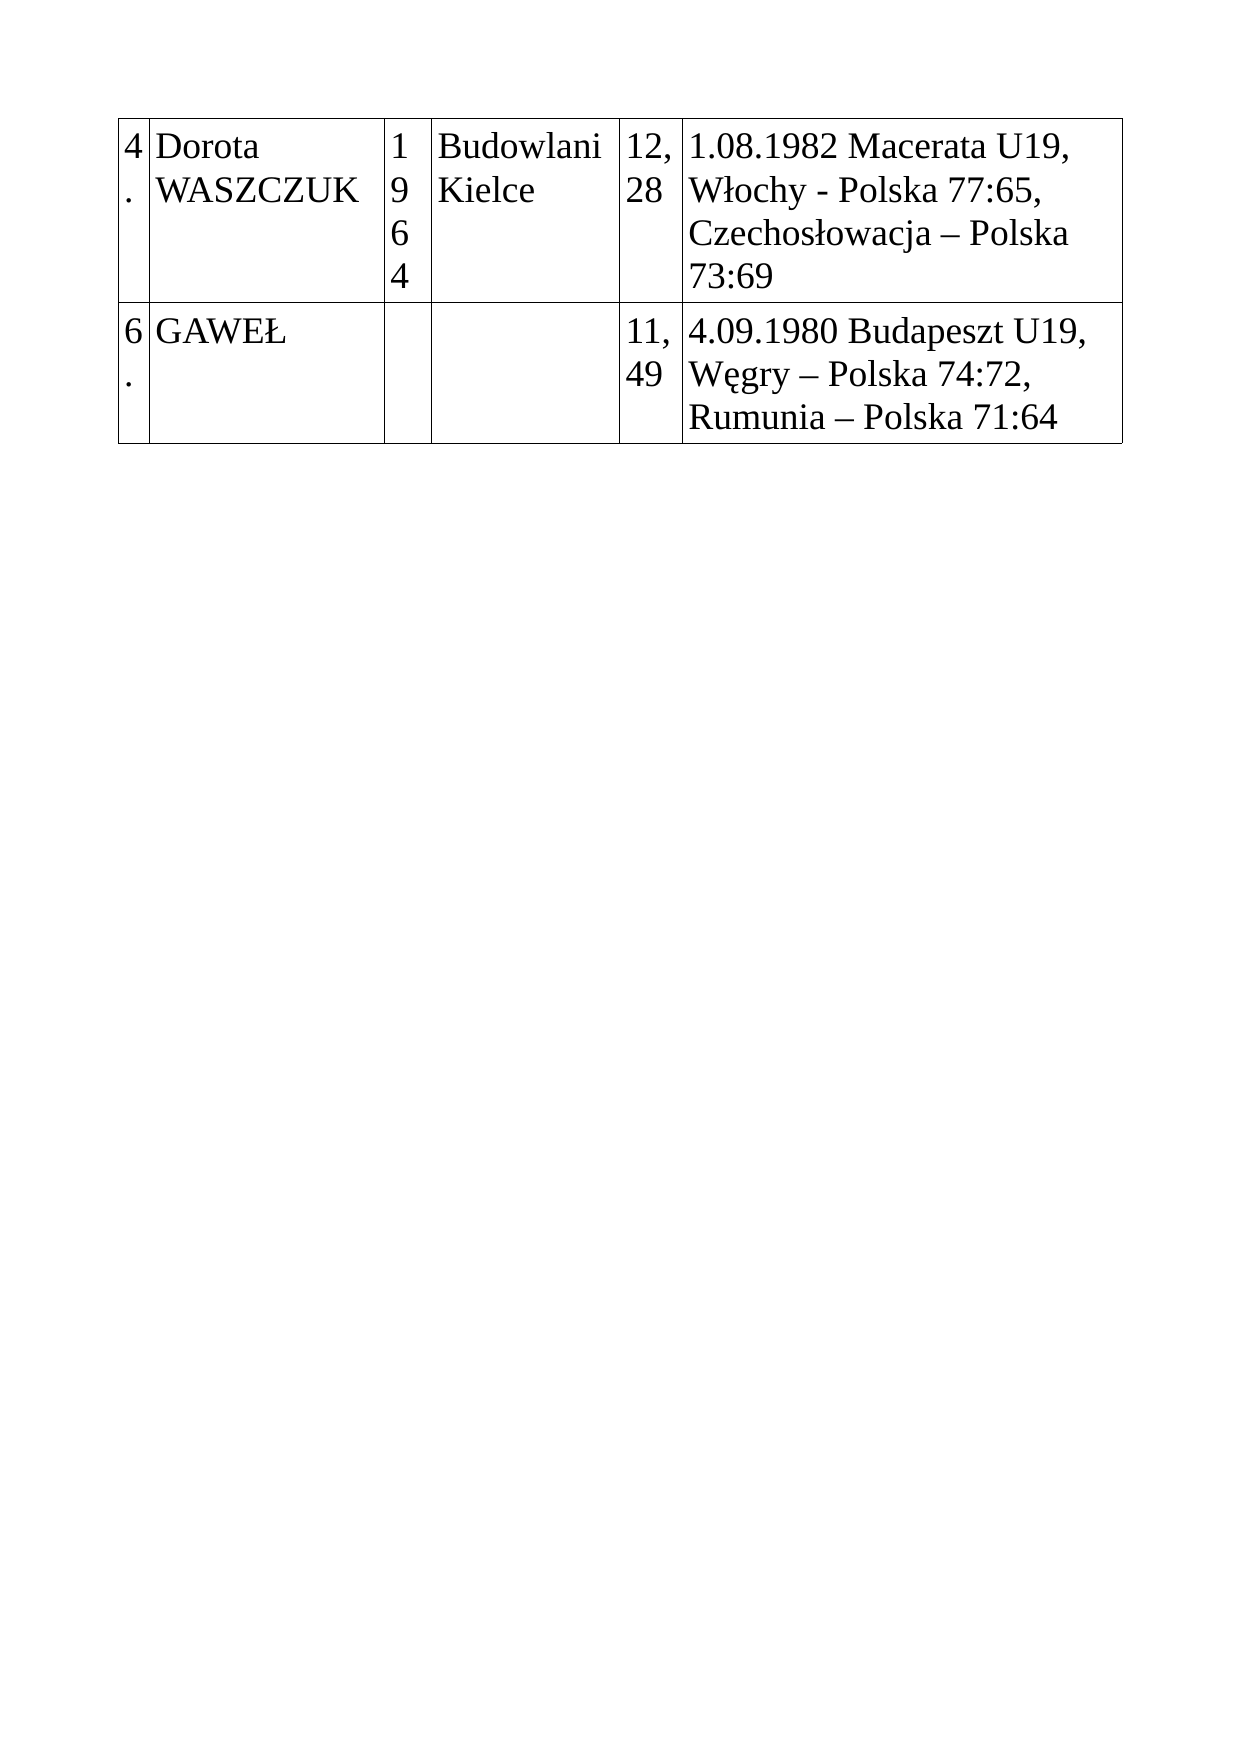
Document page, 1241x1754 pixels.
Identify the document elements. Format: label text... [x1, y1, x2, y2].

table_cell [385, 303, 431, 443]
table_cell 11,49 [620, 303, 682, 443]
table_cell 4.09.1980 Budapeszt U19, Węgry – Polska 74:72, Rumunia – Polska 71:64 [683, 303, 1122, 443]
table_cell 4. [119, 119, 149, 302]
table_cell Budowlani Kielce [432, 119, 619, 302]
table_cell 1964 [385, 119, 431, 302]
table_cell [432, 303, 619, 443]
table_cell GAWEŁ [150, 303, 384, 443]
table_cell Dorota WASZCZUK [150, 119, 384, 302]
table_cell 1.08.1982 Macerata U19, Włochy - Polska 77:65, Czechosłowacja – Polska 73:69 [683, 119, 1122, 302]
table_cell 12,28 [620, 119, 682, 302]
table_cell 6. [119, 303, 149, 443]
